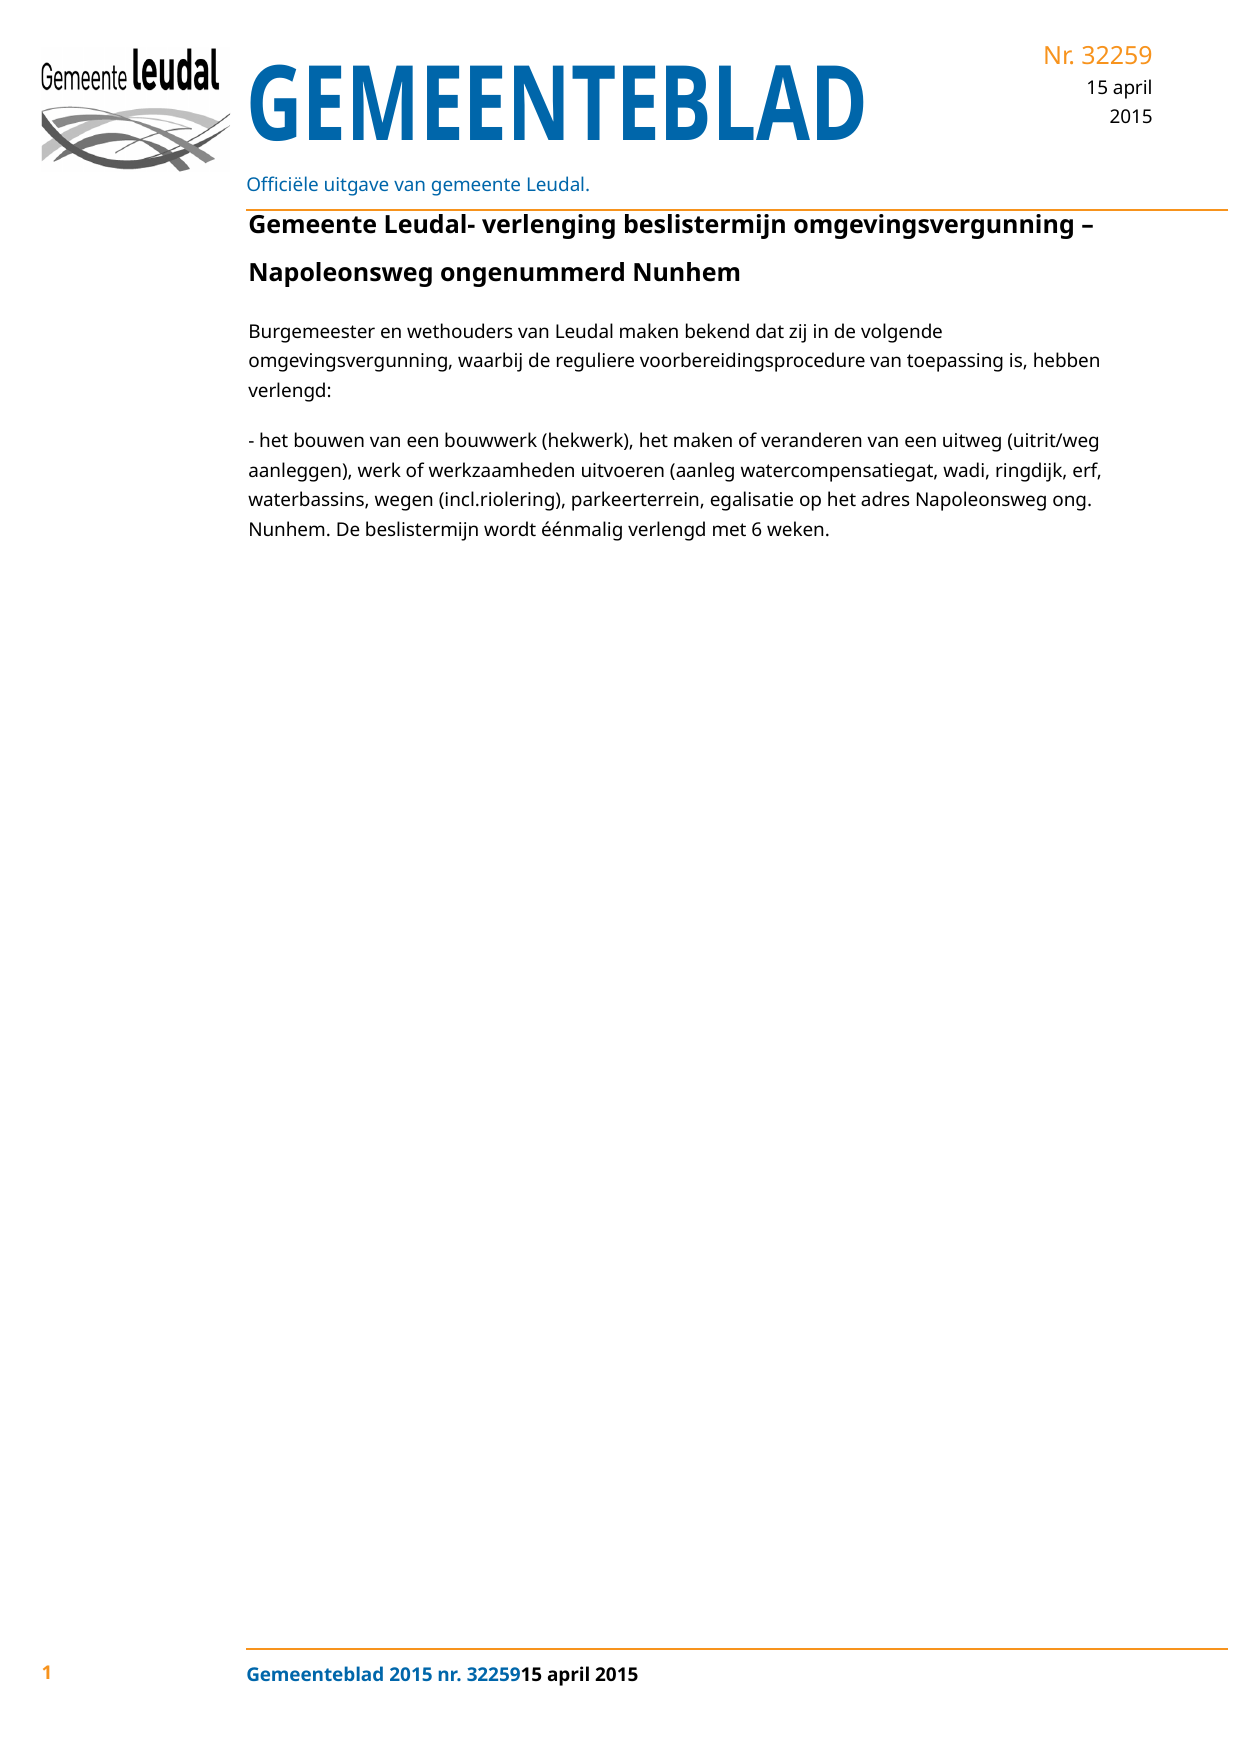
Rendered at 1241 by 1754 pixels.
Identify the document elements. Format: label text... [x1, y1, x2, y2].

text - het bouwen van een bouwwerk (hekwerk), het maken of veranderen van een uitweg (uitrit/weg aanleggen), werk of werkzaamheden uitvoeren (aanleg watercompensatiegat, wadi, ringdijk, erf, waterbassins, wegen (incl.riolering), parkeerterrein, egalisatie op het adres Napoleonsweg ong. Nunhem. De beslistermijn wordt éénmalig verlengd met 6 weken. [248, 427, 1152, 542]
text Gemeente Leudal- verlenging beslistermijn omgevingsvergunning – Napoleonsweg ongenummerd Nunhem [248, 211, 1152, 288]
picture [41, 47, 231, 172]
text Burgemeester en wethouders van Leudal maken bekend dat zij in de volgende omgevingsvergunning, waarbij de reguliere voorbereidingsprocedure van toepassing is, hebben verlengd: [248, 318, 1152, 403]
